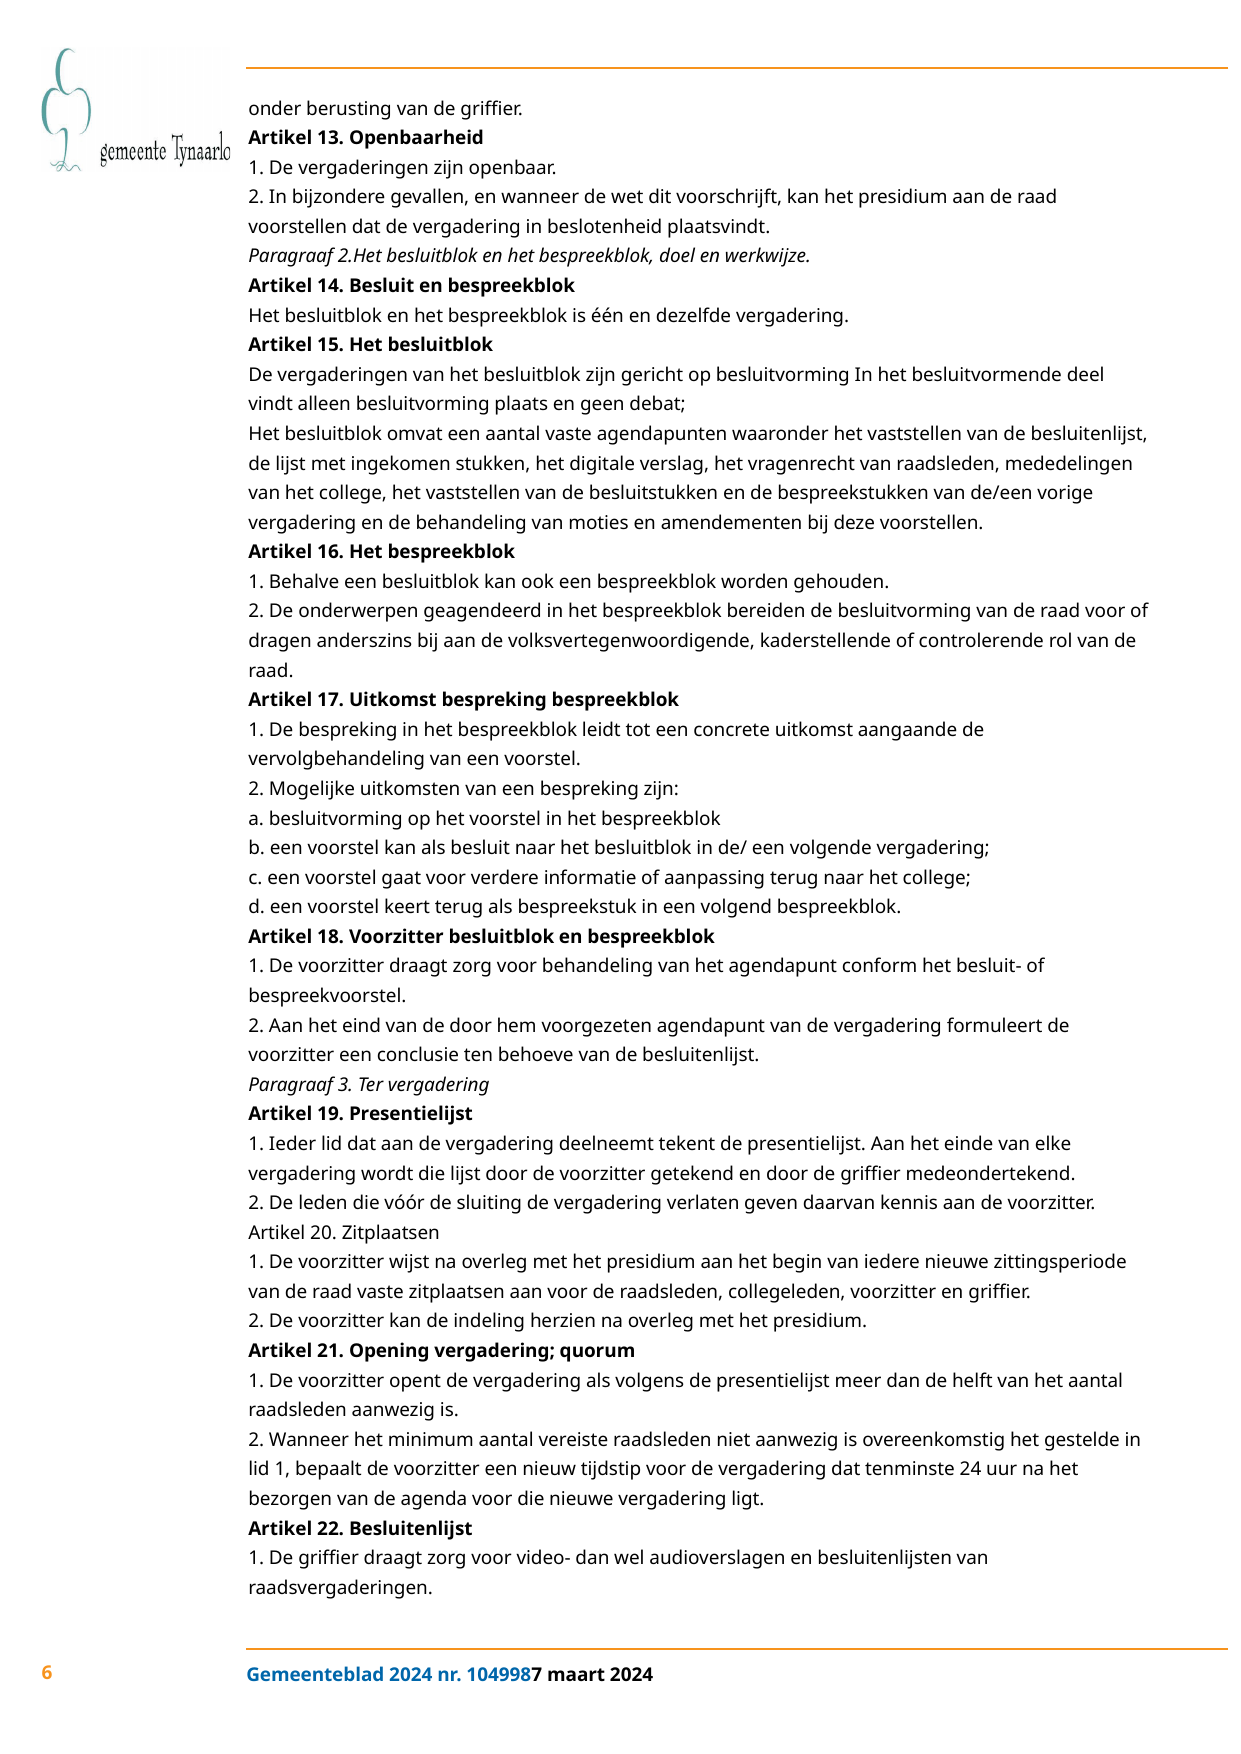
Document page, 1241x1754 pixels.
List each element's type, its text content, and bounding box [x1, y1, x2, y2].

text Paragraaf 3. Ter vergadering [248, 1071, 1152, 1097]
text 1. De voorzitter opent de vergadering als volgens de presentielijst meer dan de helft van het aantal raadsleden aanwezig is. [248, 1367, 1152, 1422]
text Artikel 18. Voorzitter besluitblok en bespreekblok [248, 923, 1152, 949]
text 2. Mogelijke uitkomsten van een bespreking zijn: [248, 775, 1152, 801]
text 1. Ieder lid dat aan de vergadering deelneemt tekent de presentielijst. Aan het einde van elke vergadering wordt die lijst door de voorzitter getekend en door de griffier medeondertekend. [248, 1130, 1152, 1186]
text Artikel 14. Besluit en bespreekblok [248, 272, 1152, 298]
text Artikel 22. Besluitenlijst [248, 1515, 1152, 1541]
text onder berusting van de griffier. [248, 95, 1152, 121]
text 2. Aan het eind van de door hem voorgezeten agendapunt van de vergadering formuleert de voorzitter een conclusie ten behoeve van de besluitenlijst. [248, 1012, 1152, 1067]
text Artikel 15. Het besluitblok [248, 331, 1152, 357]
text a. besluitvorming op het voorstel in het bespreekblok [248, 805, 1152, 831]
text Artikel 13. Openbaarheid [248, 124, 1152, 150]
text d. een voorstel keert terug als bespreekstuk in een volgend bespreekblok. [248, 893, 1152, 919]
text Het besluitblok en het bespreekblok is één en dezelfde vergadering. [248, 302, 1152, 328]
text Artikel 20. Zitplaatsen [248, 1219, 1152, 1245]
text 1. De voorzitter draagt zorg voor behandeling van het agendapunt conform het besluit- of bespreekvoorstel. [248, 953, 1152, 1008]
text Paragraaf 2.Het besluitblok en het bespreekblok, doel en werkwijze. [248, 243, 1152, 268]
text 2. Wanneer het minimum aantal vereiste raadsleden niet aanwezig is overeenkomstig het gestelde in lid 1, bepaalt de voorzitter een nieuw tijdstip voor de vergadering dat tenminste 24 uur na het bezorgen van de agenda voor die nieuwe vergadering ligt. [248, 1426, 1152, 1511]
text Artikel 21. Opening vergadering; quorum [248, 1337, 1152, 1363]
picture [41, 47, 231, 172]
text 1. De bespreking in het bespreekblok leidt tot een concrete uitkomst aangaande de vervolgbehandeling van een voorstel. [248, 716, 1152, 771]
text 1. De griffier draagt zorg voor video- dan wel audioverslagen en besluitenlijsten van raadsvergaderingen. [248, 1544, 1152, 1600]
text Het besluitblok omvat een aantal vaste agendapunten waaronder het vaststellen van de besluitenlijst, de lijst met ingekomen stukken, het digitale verslag, het vragenrecht van raadsleden, mededelingen van het college, het vaststellen van de besluitstukken en de bespreekstukken van de/een vorige vergadering en de behandeling van moties en amendementen bij deze voorstellen. [248, 420, 1152, 535]
text 1. De voorzitter wijst na overleg met het presidium aan het begin van iedere nieuwe zittingsperiode van de raad vaste zitplaatsen aan voor de raadsleden, collegeleden, voorzitter en griffier. [248, 1248, 1152, 1304]
text De vergaderingen van het besluitblok zijn gericht op besluitvorming In het besluitvormende deel vindt alleen besluitvorming plaats en geen debat; [248, 361, 1152, 416]
text c. een voorstel gaat voor verdere informatie of aanpassing terug naar het college; [248, 864, 1152, 890]
text 1. De vergaderingen zijn openbaar. [248, 154, 1152, 180]
text 2. De voorzitter kan de indeling herzien na overleg met het presidium. [248, 1308, 1152, 1333]
text 1. Behalve een besluitblok kan ook een bespreekblok worden gehouden. [248, 568, 1152, 594]
text Artikel 19. Presentielijst [248, 1101, 1152, 1126]
text 2. De onderwerpen geagendeerd in het bespreekblok bereiden de besluitvorming van de raad voor of dragen anderszins bij aan de volksvertegenwoordigende, kaderstellende of controlerende rol van de raad. [248, 598, 1152, 683]
text Artikel 16. Het bespreekblok [248, 538, 1152, 564]
text 2. In bijzondere gevallen, en wanneer de wet dit voorschrijft, kan het presidium aan de raad voorstellen dat de vergadering in beslotenheid plaatsvindt. [248, 183, 1152, 239]
text Artikel 17. Uitkomst bespreking bespreekblok [248, 686, 1152, 712]
text b. een voorstel kan als besluit naar het besluitblok in de/ een volgende vergadering; [248, 834, 1152, 860]
text 2. De leden die vóór de sluiting de vergadering verlaten geven daarvan kennis aan de voorzitter. [248, 1189, 1152, 1215]
